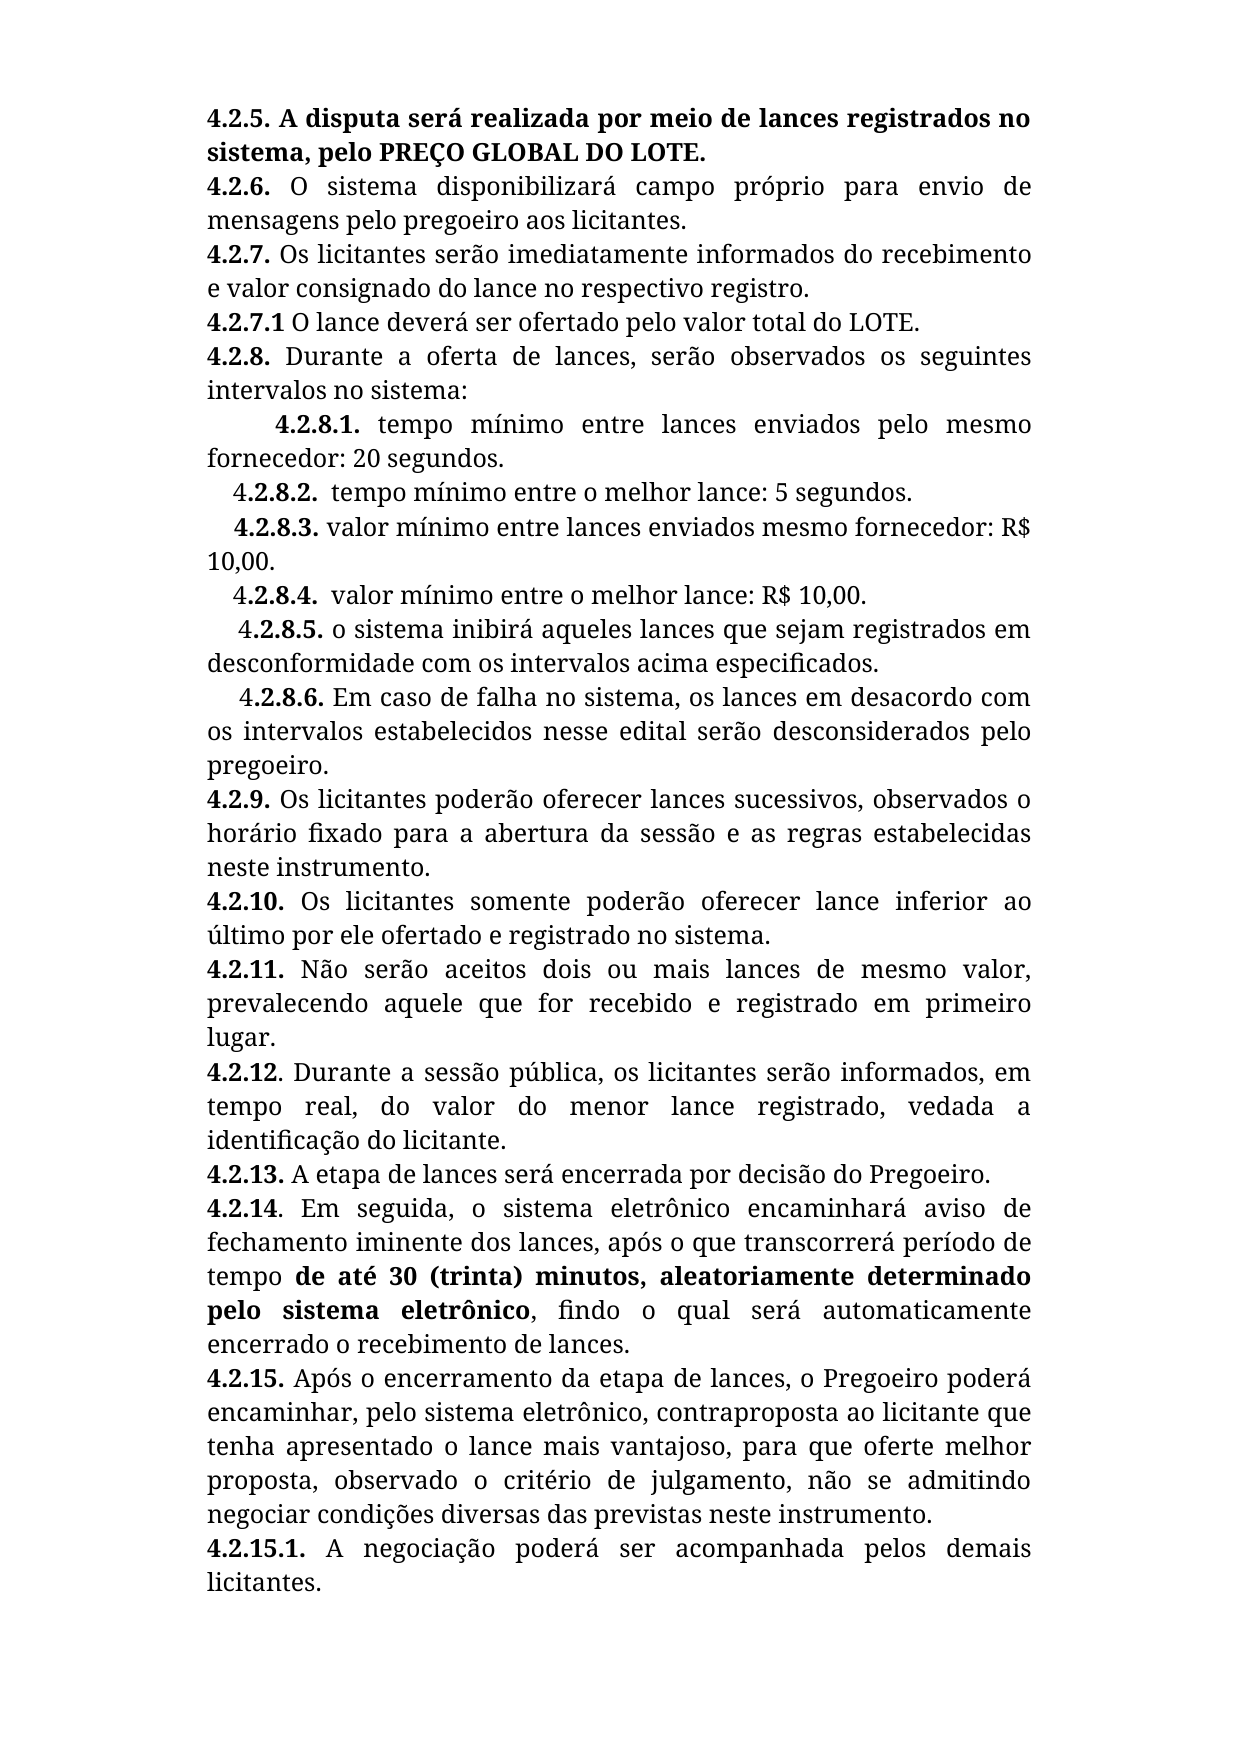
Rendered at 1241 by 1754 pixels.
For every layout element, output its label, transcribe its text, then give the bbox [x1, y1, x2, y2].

text 4.2.6. O sistema disponibilizará campo próprio para envio de mensagens pelo pregoeiro aos licitantes. [207, 168, 1032, 237]
text 4.2.5. A disputa será realizada por meio de lances registrados no sistema, pelo PREÇO GLOBAL DO LOTE. [207, 100, 1032, 168]
text 4.2.7. Os licitantes serão imediatamente informados do recebimento e valor consignado do lance no respectivo registro. [207, 237, 1032, 305]
text 4.2.12. Durante a sessão pública, os licitantes serão informados, em tempo real, do valor do menor lance registrado, vedada a identificação do licitante. [207, 1054, 1032, 1156]
text 4.2.8.2. tempo mínimo entre o melhor lance: 5 segundos. [207, 475, 1032, 509]
text 4.2.8.5. o sistema inibirá aqueles lances que sejam registrados em desconformidade com os intervalos acima especificados. [207, 611, 1032, 679]
text 4.2.15.1. A negociação poderá ser acompanhada pelos demais licitantes. [207, 1531, 1032, 1599]
text 4.2.13. A etapa de lances será encerrada por decisão do Pregoeiro. [207, 1156, 1032, 1190]
text 4.2.8.3. valor mínimo entre lances enviados mesmo fornecedor: R$ 10,00. [207, 509, 1032, 577]
text 4.2.8.6. Em caso de falha no sistema, os lances em desacordo com os intervalos estabelecidos nesse edital serão desconsiderados pelo pregoeiro. [207, 679, 1032, 782]
text 4.2.14. Em seguida, o sistema eletrônico encaminhará aviso de fechamento iminente dos lances, após o que transcorrerá período de tempo de até 30 (trinta) minutos, aleatoriamente determinado pelo sistema eletrônico, findo o qual será automaticamente encerrado o recebimento de lances. [207, 1190, 1032, 1361]
text 4.2.8.4. valor mínimo entre o melhor lance: R$ 10,00. [207, 577, 1032, 611]
text 4.2.8.1. tempo mínimo entre lances enviados pelo mesmo fornecedor: 20 segundos. [207, 407, 1032, 475]
text 4.2.8. Durante a oferta de lances, serão observados os seguintes intervalos no sistema: [207, 339, 1032, 407]
text 4.2.11. Não serão aceitos dois ou mais lances de mesmo valor, prevalecendo aquele que for recebido e registrado em primeiro lugar. [207, 952, 1032, 1054]
text 4.2.9. Os licitantes poderão oferecer lances sucessivos, observados o horário fixado para a abertura da sessão e as regras estabelecidas neste instrumento. [207, 782, 1032, 884]
text 4.2.10. Os licitantes somente poderão oferecer lance inferior ao último por ele ofertado e registrado no sistema. [207, 884, 1032, 952]
text 4.2.15. Após o encerramento da etapa de lances, o Pregoeiro poderá encaminhar, pelo sistema eletrônico, contraproposta ao licitante que tenha apresentado o lance mais vantajoso, para que oferte melhor proposta, observado o critério de julgamento, não se admitindo negociar condições diversas das previstas neste instrumento. [207, 1361, 1032, 1531]
text 4.2.7.1 O lance deverá ser ofertado pelo valor total do LOTE. [207, 305, 1032, 339]
